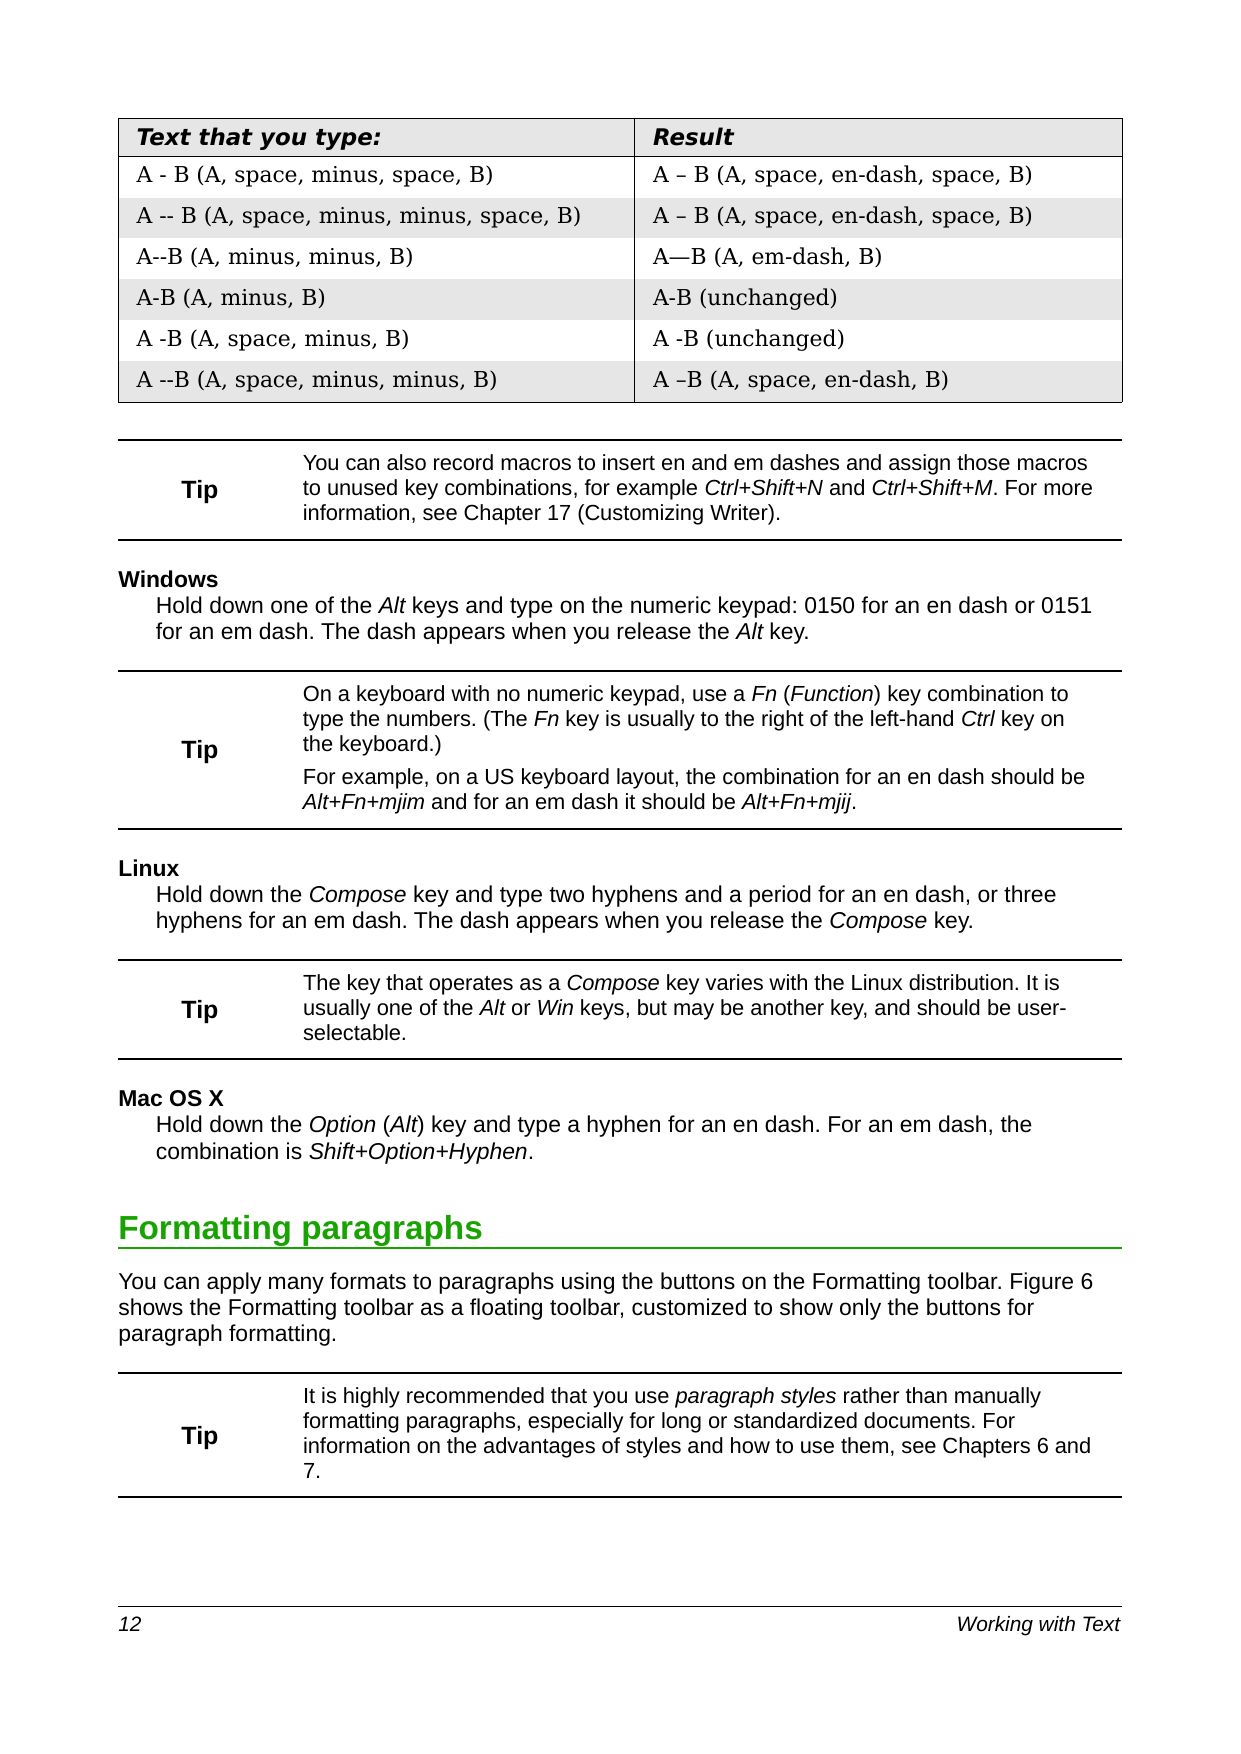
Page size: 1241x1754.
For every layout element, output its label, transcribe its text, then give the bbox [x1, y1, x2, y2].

text Hold down the Compose key and type two hyphens and a period for an en dash, or three hyphens for an em dash. The dash appears when you release the Compose key. [156, 881, 1122, 933]
table_header You can also record macros to insert en and em dashes and assign those macros to unused key combinations, for example Ctrl+Shift+N and Ctrl+Shift+M. For more information, see Chapter 17 (Customizing Writer). [281, 441, 1122, 538]
table_cell A – B (A, space, en-dash, space, B) [635, 198, 1122, 238]
table_header Tip [118, 672, 281, 827]
table_cell A-B (unchanged) [635, 279, 1122, 320]
table_cell A – B (A, space, en-dash, space, B) [635, 157, 1122, 197]
text Hold down the Option (Alt) key and type a hyphen for an en dash. For an em dash, the combination is Shift+Option+Hyphen. [156, 1111, 1122, 1164]
table_cell A--B (A, minus, minus, B) [119, 238, 634, 279]
table_header Tip [118, 1374, 281, 1496]
table_header Tip [118, 441, 281, 538]
subtitle Formatting paragraphs [118, 1208, 1122, 1247]
table_header Text that you type: [119, 119, 634, 156]
table_header Tip [118, 961, 281, 1058]
table_cell A -- B (A, space, minus, minus, space, B) [119, 198, 634, 238]
table_cell A-B (A, minus, B) [119, 279, 634, 320]
table_cell A -B (unchanged) [635, 320, 1122, 361]
table_cell A –B (A, space, en-dash, B) [635, 361, 1122, 402]
table_cell A - B (A, space, minus, space, B) [119, 157, 634, 197]
text You can apply many formats to paragraphs using the buttons on the Formatting toolbar. Figure 6 shows the Formatting toolbar as a floating toolbar, customized to show only the buttons for paragraph formatting. [118, 1268, 1122, 1347]
text Mac OS X [118, 1085, 1122, 1111]
table_header It is highly recommended that you use paragraph styles rather than manually formatting paragraphs, especially for long or standardized documents. For information on the advantages of styles and how to use them, see Chapters 6 and 7. [281, 1374, 1122, 1496]
table_header The key that operates as a Compose key varies with the Linux distribution. It is usually one of the Alt or Win keys, but may be another key, and should be user-selectable. [281, 961, 1122, 1058]
table_header Result [635, 119, 1122, 156]
text Linux [118, 854, 1122, 881]
table_cell A --B (A, space, minus, minus, B) [119, 361, 634, 402]
text Hold down one of the Alt keys and type on the numeric keypad: 0150 for an en dash or 0151 for an em dash. The dash appears when you release the Alt key. [156, 592, 1122, 644]
table_cell A -B (A, space, minus, B) [119, 320, 634, 361]
table_header On a keyboard with no numeric keypad, use a Fn (Function) key combination to type the numbers. (The Fn key is usually to the right of the left-hand Ctrl key on the keyboard.) For example, on a US keyboard layout, the combination for an en dash should be Alt+Fn+mjim and for an em dash it should be Alt+Fn+mjij. [281, 672, 1122, 827]
table_cell A—B (A, em-dash, B) [635, 238, 1122, 279]
text Windows [118, 566, 1122, 592]
